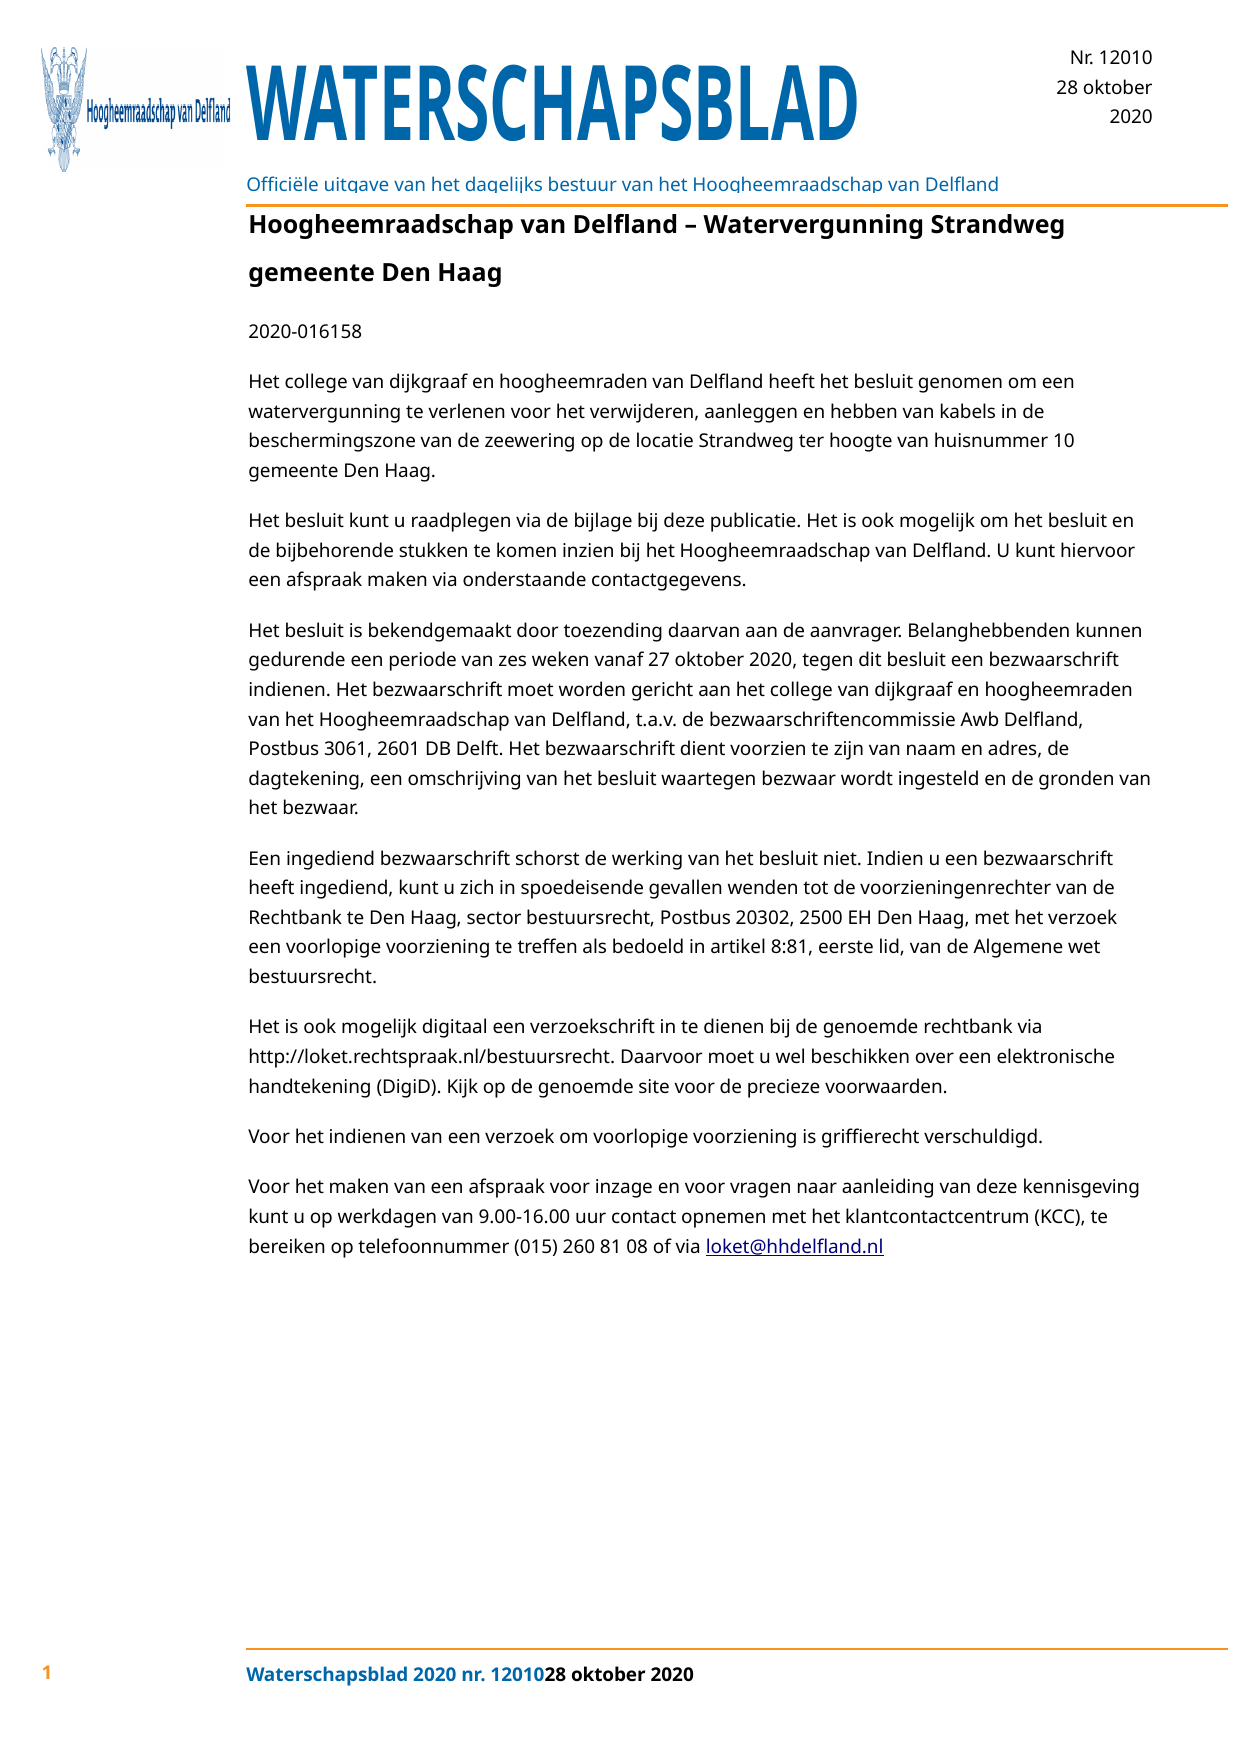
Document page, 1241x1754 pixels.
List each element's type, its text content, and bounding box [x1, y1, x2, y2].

text Het besluit kunt u raadplegen via de bijlage bij deze publicatie. Het is ook mogelijk om het besluit en de bijbehorende stukken te komen inzien bij het Hoogheemraadschap van Delfland. U kunt hiervoor een afspraak maken via onderstaande contactgegevens. [248, 507, 1152, 592]
text Het besluit is bekendgemaakt door toezending daarvan aan de aanvrager. Belanghebbenden kunnen gedurende een periode van zes weken vanaf 27 oktober 2020, tegen dit besluit een bezwaarschrift indienen. Het bezwaarschrift moet worden gericht aan het college van dijkgraaf en hoogheemraden van het Hoogheemraadschap van Delfland, t.a.v. de bezwaarschriftencommissie Awb Delfland, Postbus 3061, 2601 DB Delft. Het bezwaarschrift dient voorzien te zijn van naam en adres, de dagtekening, een omschrijving van het besluit waartegen bezwaar wordt ingesteld en de gronden van het bezwaar. [248, 617, 1152, 820]
text Voor het indienen van een verzoek om voorlopige voorziening is griffierecht verschuldigd. [248, 1123, 1152, 1149]
text Het is ook mogelijk digitaal een verzoekschrift in te dienen bij de genoemde rechtbank via http://loket.rechtspraak.nl/bestuursrecht. Daarvoor moet u wel beschikken over een elektronische handtekening (DigiD). Kijk op de genoemde site voor de precieze voorwaarden. [248, 1014, 1152, 1099]
text Voor het maken van een afspraak voor inzage en voor vragen naar aanleiding van deze kennisgeving kunt u op werkdagen van 9.00-16.00 uur contact opnemen met het klantcontactcentrum (KCC), te bereiken op telefoonnummer (015) 260 81 08 of via loket@hhdelfland.nl [248, 1174, 1152, 1259]
text Hoogheemraadschap van Delfland – Watervergunning Strandweg gemeente Den Haag [248, 207, 1152, 288]
text Het college van dijkgraaf en hoogheemraden van Delfland heeft het besluit genomen om een watervergunning te verlenen voor het verwijderen, aanleggen en hebben van kabels in de beschermingszone van de zeewering op de locatie Strandweg ter hoogte van huisnummer 10 gemeente Den Haag. [248, 368, 1152, 483]
text Een ingediend bezwaarschrift schorst de werking van het besluit niet. Indien u een bezwaarschrift heeft ingediend, kunt u zich in spoedeisende gevallen wenden tot de voorzieningenrechter van de Rechtbank te Den Haag, sector bestuursrecht, Postbus 20302, 2500 EH Den Haag, met het verzoek een voorlopige voorziening te treffen als bedoeld in artikel 8:81, eerste lid, van de Algemene wet bestuursrecht. [248, 845, 1152, 989]
picture [41, 47, 231, 172]
text 2020-016158 [248, 318, 1152, 344]
